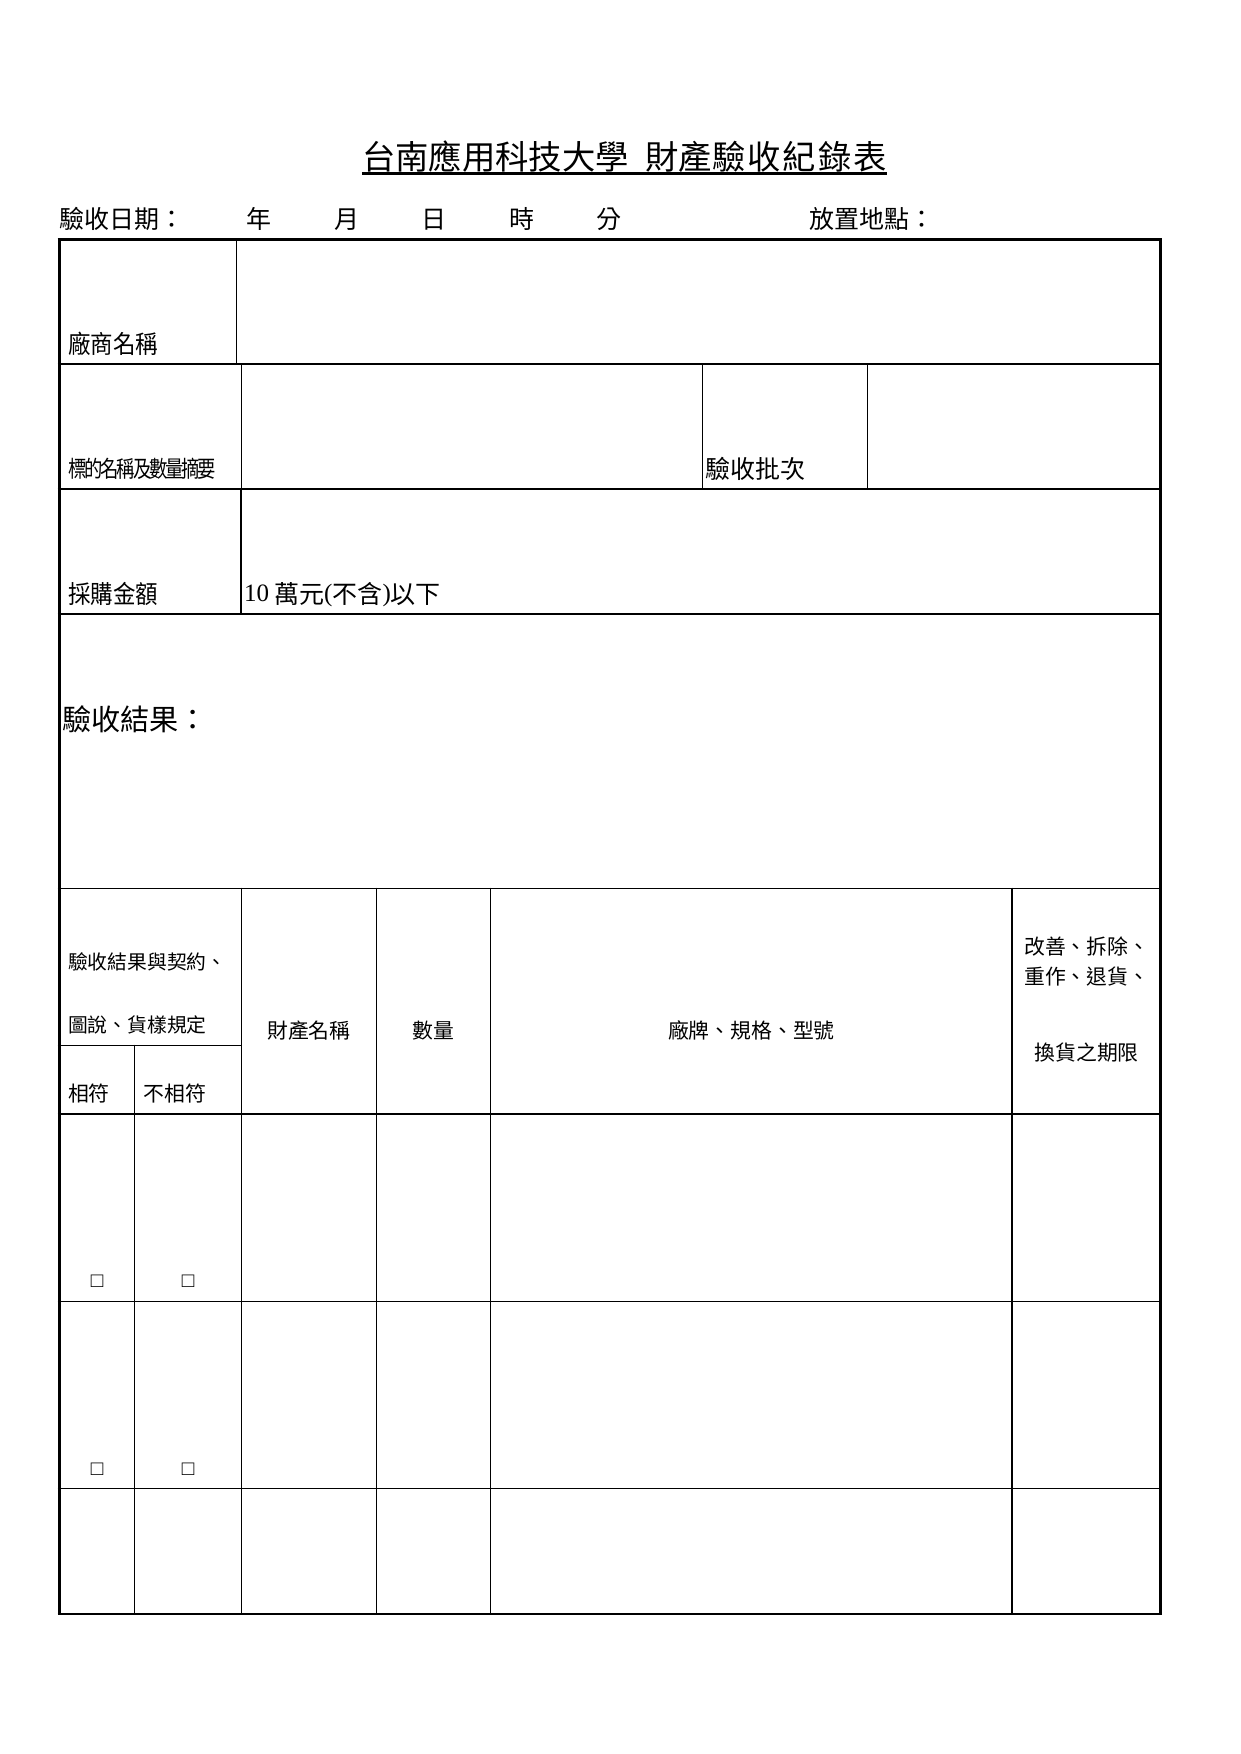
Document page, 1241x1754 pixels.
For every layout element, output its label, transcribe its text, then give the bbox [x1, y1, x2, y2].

table_cell [135, 1489, 241, 1613]
table_cell □ [61, 1302, 134, 1488]
table_cell [377, 1115, 490, 1301]
table_cell [1013, 1115, 1159, 1301]
table_cell □ [135, 1302, 241, 1488]
table_cell [1013, 1489, 1159, 1613]
table_cell [242, 1302, 376, 1488]
text 驗收日期： 年 月 日 時 分 放置地點： [59, 176, 1181, 238]
table_cell [491, 1115, 1011, 1301]
table_cell 驗收結果與契約、圖說、貨樣規定 [61, 889, 241, 1044]
table_header 廠商名稱 [61, 241, 236, 363]
table_cell [1013, 1302, 1159, 1488]
table_header [237, 241, 1159, 363]
table_cell 驗收結果： [61, 615, 1159, 888]
table_cell [868, 365, 1159, 488]
table_cell 10萬元(不含)以下 [242, 490, 680, 613]
table_cell 標的名稱及數量摘要 [61, 365, 241, 488]
table_cell [61, 1489, 134, 1613]
table_cell [491, 1302, 1011, 1488]
table_cell [242, 1115, 376, 1301]
table_cell 廠牌、規格、型號 [491, 889, 1011, 1113]
table_cell □ [61, 1115, 134, 1301]
table_cell [242, 1489, 376, 1613]
table_cell 財產名稱 [242, 889, 376, 1113]
table_cell 數量 [377, 889, 490, 1113]
table_cell 驗收批次 [703, 365, 867, 488]
table_cell [680, 490, 1159, 613]
table_cell [242, 365, 702, 488]
table_cell [377, 1302, 490, 1488]
table_cell 不相符 [135, 1046, 241, 1113]
table_cell [491, 1489, 1011, 1613]
table_cell 相符 [61, 1046, 134, 1113]
table_cell □ [135, 1115, 241, 1301]
table_cell [377, 1489, 490, 1613]
table_cell 改善、拆除、 重作、退貨、 換貨之期限 [1013, 889, 1159, 1113]
table_cell 採購金額 [61, 490, 240, 613]
text 台南應用科技大學 財產驗收紀錄表 [59, 113, 1190, 176]
